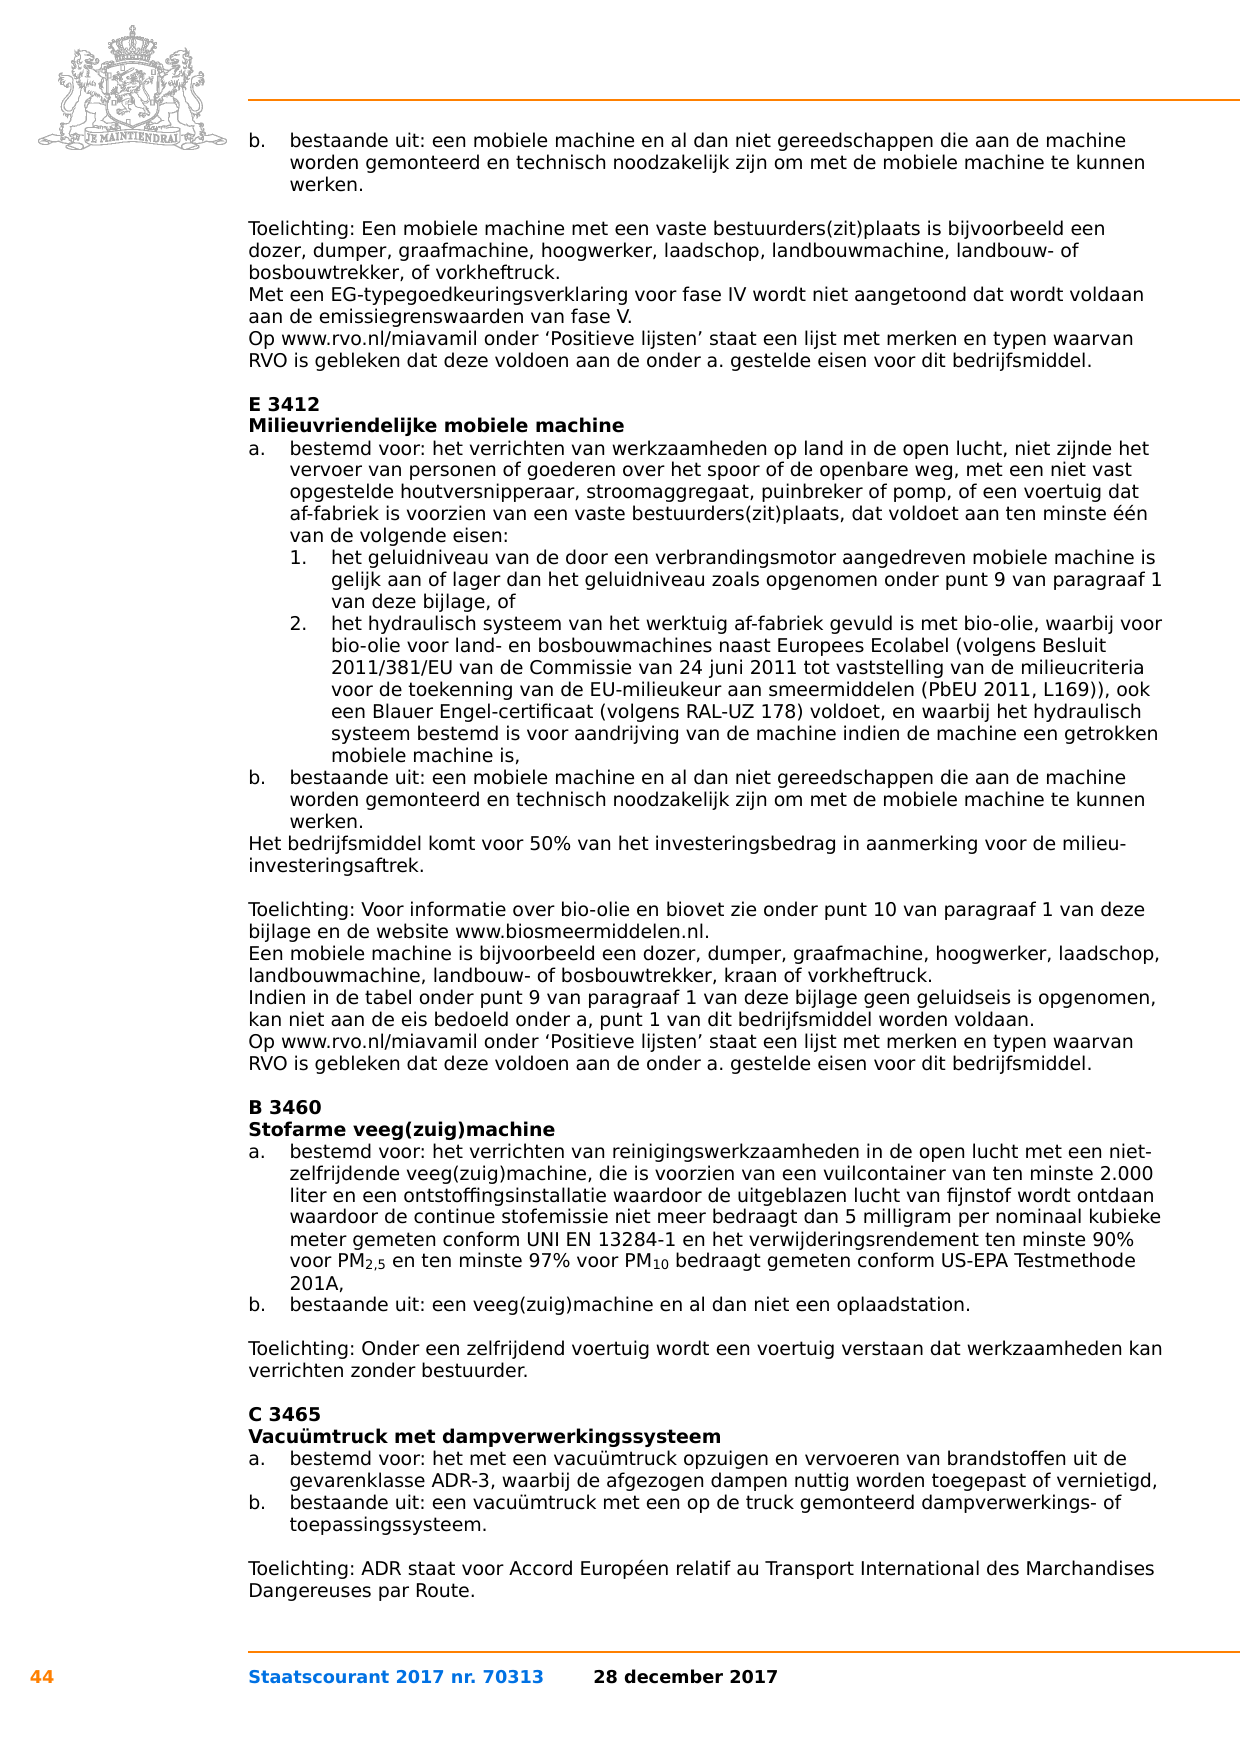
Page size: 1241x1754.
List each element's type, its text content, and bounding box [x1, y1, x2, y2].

text Stofarme veeg(zuig)machine [248, 1118, 1163, 1141]
text Toelichting: Een mobiele machine met een vaste bestuurders(zit)plaats is bijvoorbeeld een dozer, dumper, graafmachine, hoogwerker, laadschop, landbouwmachine, landbouw- of bosbouwtrekker, of vorkheftruck. [248, 218, 1163, 284]
text Op www.rvo.nl/miavamil onder ‘Positieve lijsten’ staat een lijst met merken en typen waarvan RVO is gebleken dat deze voldoen aan de onder a. gestelde eisen voor dit bedrijfsmiddel. [248, 328, 1163, 372]
text Het bedrijfsmiddel komt voor 50% van het investeringsbedrag in aanmerking voor de milieu-investeringsaftrek. [248, 833, 1163, 877]
text a. bestemd voor: het verrichten van reinigingswerkzaamheden in de open lucht met een niet-zelfrijdende veeg(zuig)machine, die is voorzien van een vuilcontainer van ten minste 2.000 liter en een ontstoffingsinstallatie waardoor de uitgeblazen lucht van fijnstof wordt ontdaan waardoor de continue stofemissie niet meer bedraagt dan 5 milligram per nominaal kubieke meter gemeten conform UNI EN 13284-1 en het verwijderingsrendement ten minste 90% voor PM2,5 en ten minste 97% voor PM10 bedraagt gemeten conform US-EPA Testmethode 201A, [248, 1141, 1163, 1294]
text Toelichting: Voor informatie over bio-olie en biovet zie onder punt 10 van paragraaf 1 van deze bijlage en de website www.biosmeermiddelen.nl. [248, 899, 1163, 943]
text C 3465 [248, 1404, 1163, 1426]
text Een mobiele machine is bijvoorbeeld een dozer, dumper, graafmachine, hoogwerker, laadschop, landbouwmachine, landbouw- of bosbouwtrekker, kraan of vorkheftruck. [248, 943, 1163, 987]
text E 3412 [248, 393, 1163, 415]
text b. bestaande uit: een veeg(zuig)machine en al dan niet een oplaadstation. [248, 1294, 1163, 1316]
text Milieuvriendelijke mobiele machine [248, 415, 1163, 437]
text 2. het hydraulisch systeem van het werktuig af-fabriek gevuld is met bio-olie, waarbij voor bio-olie voor land- en bosbouwmachines naast Europees Ecolabel (volgens Besluit 2011/381/EU van de Commissie van 24 juni 2011 tot vaststelling van de milieucriteria voor de toekenning van de EU-milieukeur aan smeermiddelen (PbEU 2011, L169)), ook een Blauer Engel-certificaat (volgens RAL-UZ 178) voldoet, en waarbij het hydraulisch systeem bestemd is voor aandrijving van de machine indien de machine een getrokken mobiele machine is, [289, 613, 1163, 767]
text b. bestaande uit: een mobiele machine en al dan niet gereedschappen die aan de machine worden gemonteerd en technisch noodzakelijk zijn om met de mobiele machine te kunnen werken. [248, 767, 1163, 833]
text Indien in de tabel onder punt 9 van paragraaf 1 van deze bijlage geen geluidseis is opgenomen, kan niet aan de eis bedoeld onder a, punt 1 van dit bedrijfsmiddel worden voldaan. [248, 987, 1163, 1031]
text Toelichting: ADR staat voor Accord Européen relatif au Transport International des Marchandises Dangereuses par Route. [248, 1558, 1163, 1602]
text a. bestemd voor: het met een vacuümtruck opzuigen en vervoeren van brandstoffen uit de gevarenklasse ADR-3, waarbij de afgezogen dampen nuttig worden toegepast of vernietigd, [248, 1448, 1163, 1492]
text b. bestaande uit: een vacuümtruck met een op de truck gemonteerd dampverwerkings- of toepassingssysteem. [248, 1492, 1163, 1536]
text B 3460 [248, 1097, 1163, 1118]
text Toelichting: Onder een zelfrijdend voertuig wordt een voertuig verstaan dat werkzaamheden kan verrichten zonder bestuurder. [248, 1338, 1163, 1382]
text Vacuümtruck met dampverwerkingssysteem [248, 1426, 1163, 1448]
text a. bestemd voor: het verrichten van werkzaamheden op land in de open lucht, niet zijnde het vervoer van personen of goederen over het spoor of de openbare weg, met een niet vast opgestelde houtversnipperaar, stroomaggregaat, puinbreker of pomp, of een voertuig dat af-fabriek is voorzien van een vaste bestuurders(zit)plaats, dat voldoet aan ten minste één van de volgende eisen: [248, 437, 1163, 547]
text Met een EG-typegoedkeuringsverklaring voor fase IV wordt niet aangetoond dat wordt voldaan aan de emissiegrenswaarden van fase V. [248, 284, 1163, 328]
text 1. het geluidniveau van de door een verbrandingsmotor aangedreven mobiele machine is gelijk aan of lager dan het geluidniveau zoals opgenomen onder punt 9 van paragraaf 1 van deze bijlage, of [289, 547, 1163, 613]
text b. bestaande uit: een mobiele machine en al dan niet gereedschappen die aan de machine worden gemonteerd en technisch noodzakelijk zijn om met de mobiele machine te kunnen werken. [248, 130, 1163, 196]
picture [38, 25, 227, 150]
text Op www.rvo.nl/miavamil onder ‘Positieve lijsten’ staat een lijst met merken en typen waarvan RVO is gebleken dat deze voldoen aan de onder a. gestelde eisen voor dit bedrijfsmiddel. [248, 1031, 1163, 1075]
